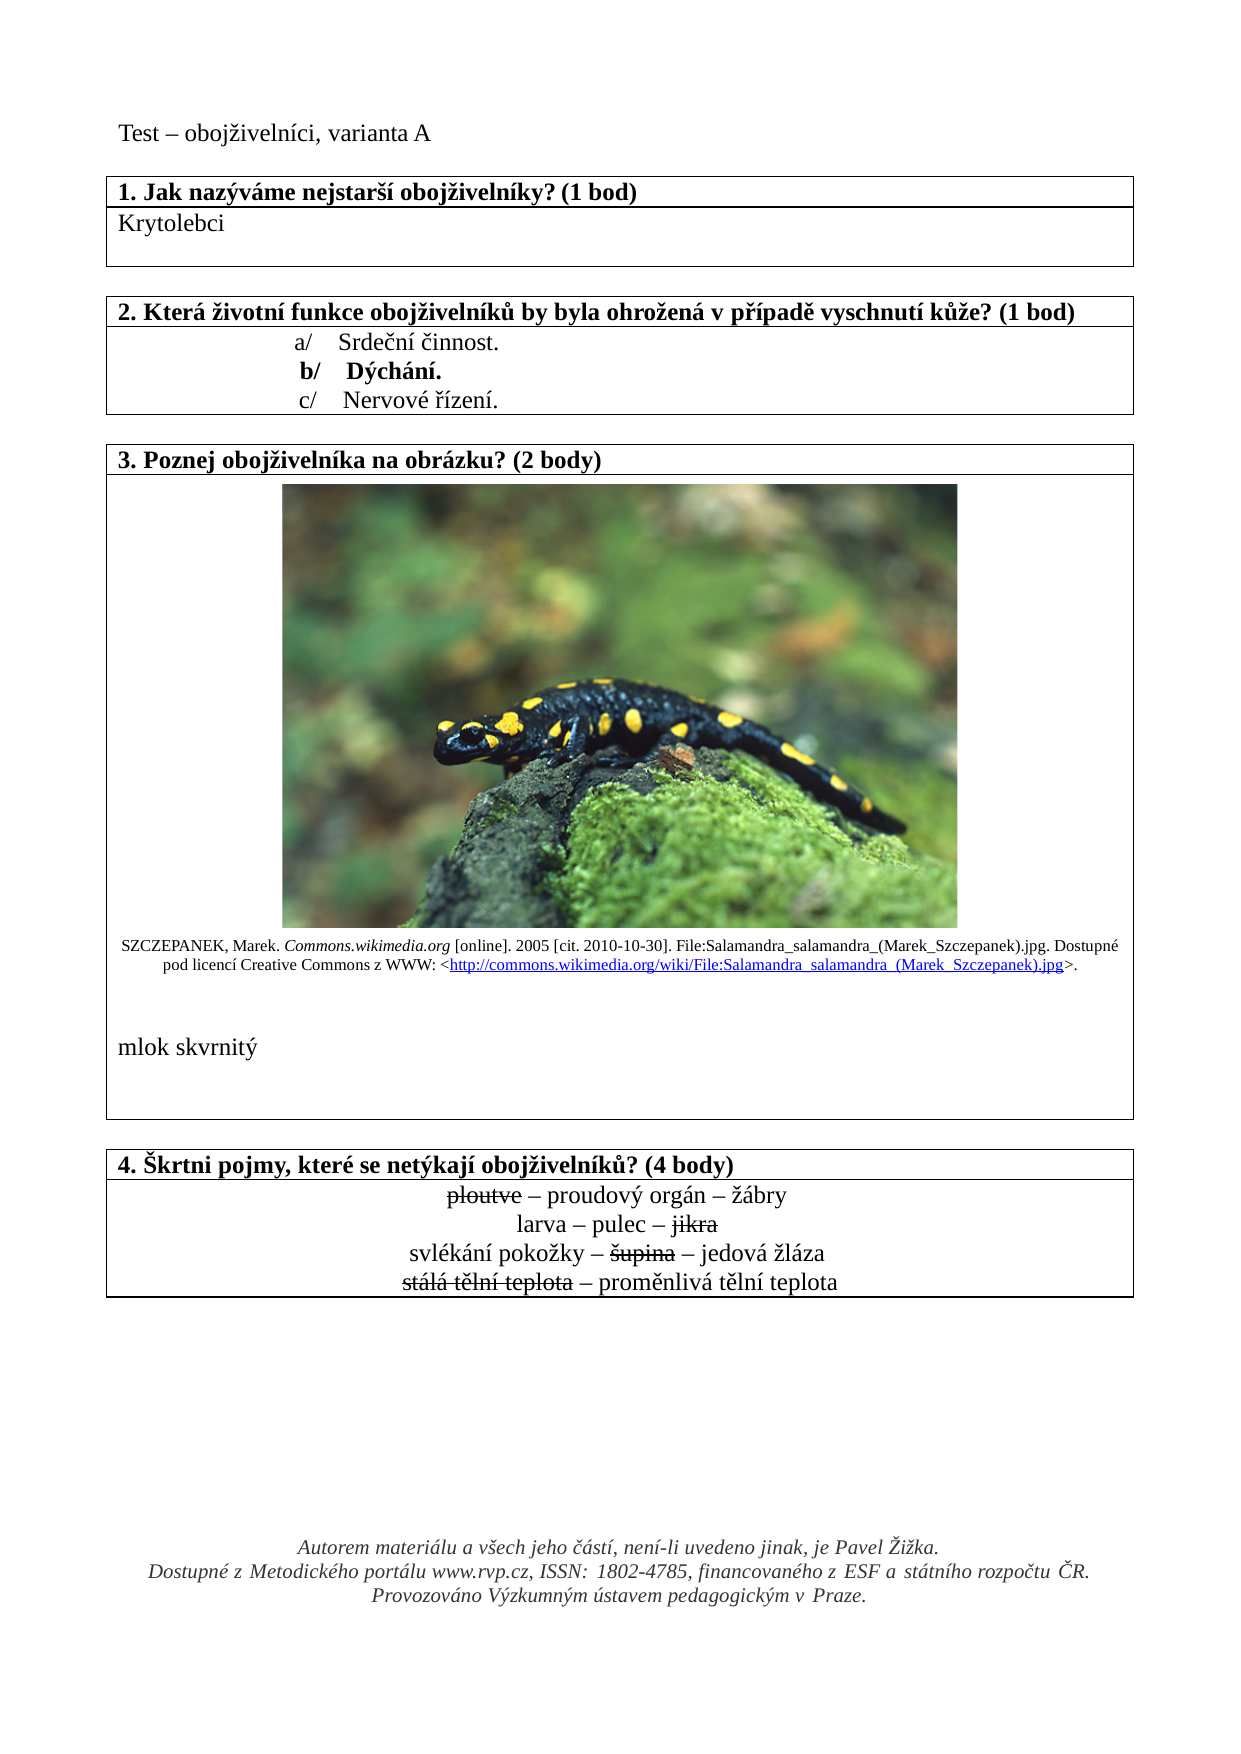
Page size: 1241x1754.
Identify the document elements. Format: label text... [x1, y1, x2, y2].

table_header 4. Škrtni pojmy, které se netýkají obojživelníků? (4 body) [107, 1150, 1133, 1179]
table_cell Krytolebci [107, 208, 1133, 266]
table_header 2. Která životní funkce obojživelníků by byla ohrožená v případě vyschnutí kůže? (1 bod) [107, 297, 1133, 326]
table_cell a/ Srdeční činnost. [107, 327, 1133, 356]
table_header 3. Poznej obojživelníka na obrázku? (2 body) [107, 445, 1133, 474]
table_cell b/ Dýchání. [107, 356, 1133, 385]
table_cell larva – pulec – jikra [107, 1209, 1133, 1238]
table_cell stálá tělní teplota – proměnlivá tělní teplota [107, 1267, 1133, 1296]
table_cell svlékání pokožky – šupina – jedová žláza [107, 1238, 1133, 1267]
table_cell [107, 475, 1133, 936]
table_cell SZCZEPANEK, Marek. Commons.wikimedia.org [online]. 2005 [cit. 2010-10-30]. File:Salamandra_salamandra_(Marek_Szczepanek).jpg. Dostupné pod licencí Creative Commons z WWW: <http://commons.wikimedia.org/wiki/File:Salamandra_salamandra_(Marek_Szczepanek).jpg>. [107, 936, 1133, 973]
table_cell ploutve – proudový orgán – žábry [107, 1180, 1133, 1209]
table_cell mlok skvrnitý [107, 974, 1133, 1119]
picture [282, 484, 958, 928]
text Test – obojživelníci, varianta A [118, 118, 1122, 147]
table_cell c/ Nervové řízení. [107, 385, 1133, 414]
table_header 1. Jak nazýváme nejstarší obojživelníky? (1 bod) [107, 177, 1133, 206]
